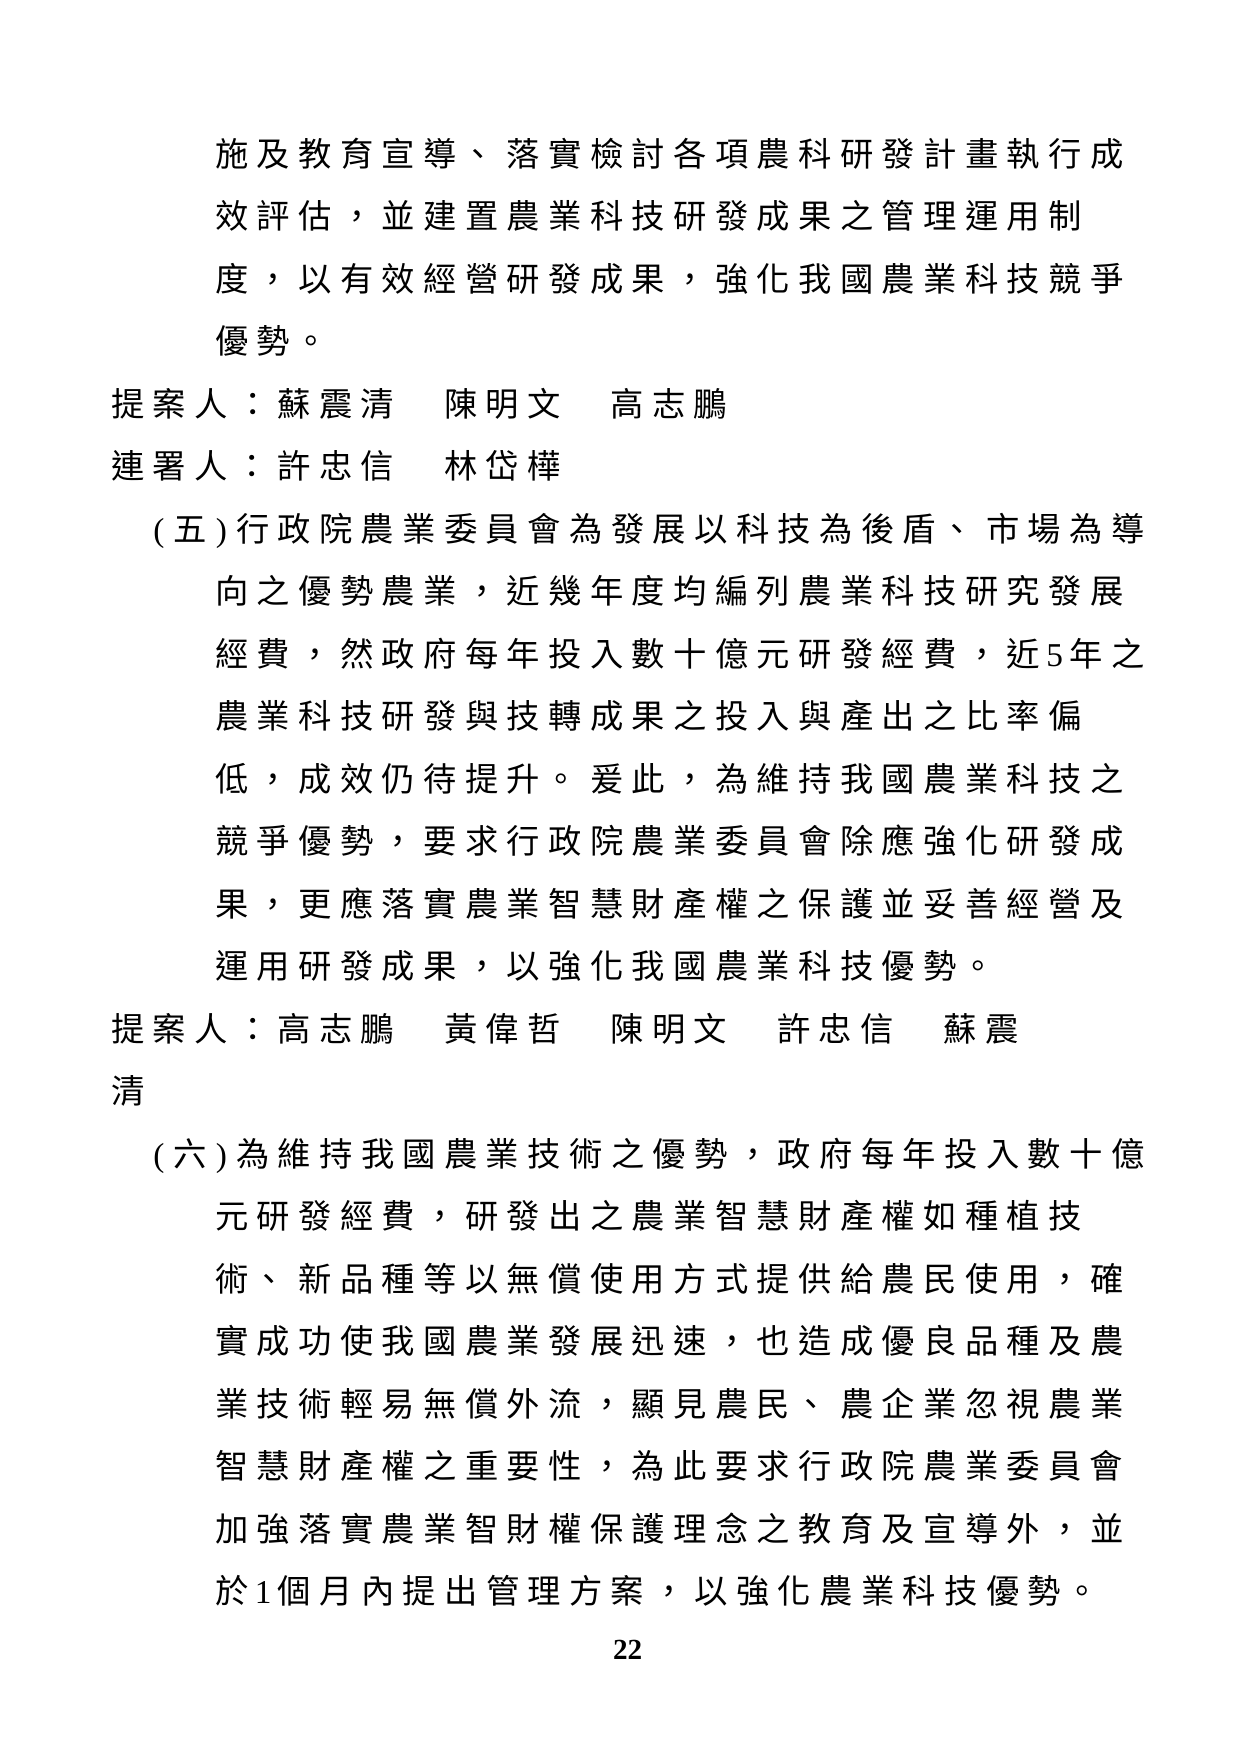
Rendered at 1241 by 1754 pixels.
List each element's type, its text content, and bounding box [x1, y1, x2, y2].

text 連署人：許忠信 林岱樺 [107, 423, 1044, 485]
text (五)行政院農業委員會為發展以科技為後盾、市場為導向之優勢農業，近幾年度均編列農業科技研究發展經費，然政府每年投入數十億元研發經費，近5年之農業科技研發與技轉成果之投入與產出之比率偏低，成效仍待提升。爰此，為維持我國農業科技之競爭優勢，要求行政院農業委員會除應強化研發成果，更應落實農業智慧財產權之保護並妥善經營及運用研發成果，以強化我國農業科技優勢。 [141, 485, 1148, 985]
text 提案人：蘇震清 陳明文 高志鵬 [107, 360, 1044, 423]
text 施及教育宣導、落實檢討各項農科研發計畫執行成效評估，並建置農業科技研發成果之管理運用制度，以有效經營研發成果，強化我國農業科技競爭優勢。 [141, 110, 1148, 360]
text (六)為維持我國農業技術之優勢，政府每年投入數十億元研發經費，研發出之農業智慧財產權如種植技術、新品種等以無償使用方式提供給農民使用，確實成功使我國農業發展迅速，也造成優良品種及農業技術輕易無償外流，顯見農民、農企業忽視農業智慧財產權之重要性，為此要求行政院農業委員會加強落實農業智財權保護理念之教育及宣導外，並於1個月內提出管理方案，以強化農業科技優勢。 [141, 1110, 1148, 1610]
text 提案人：高志鵬 黃偉哲 陳明文 許忠信 蘇震清 [107, 985, 1044, 1110]
